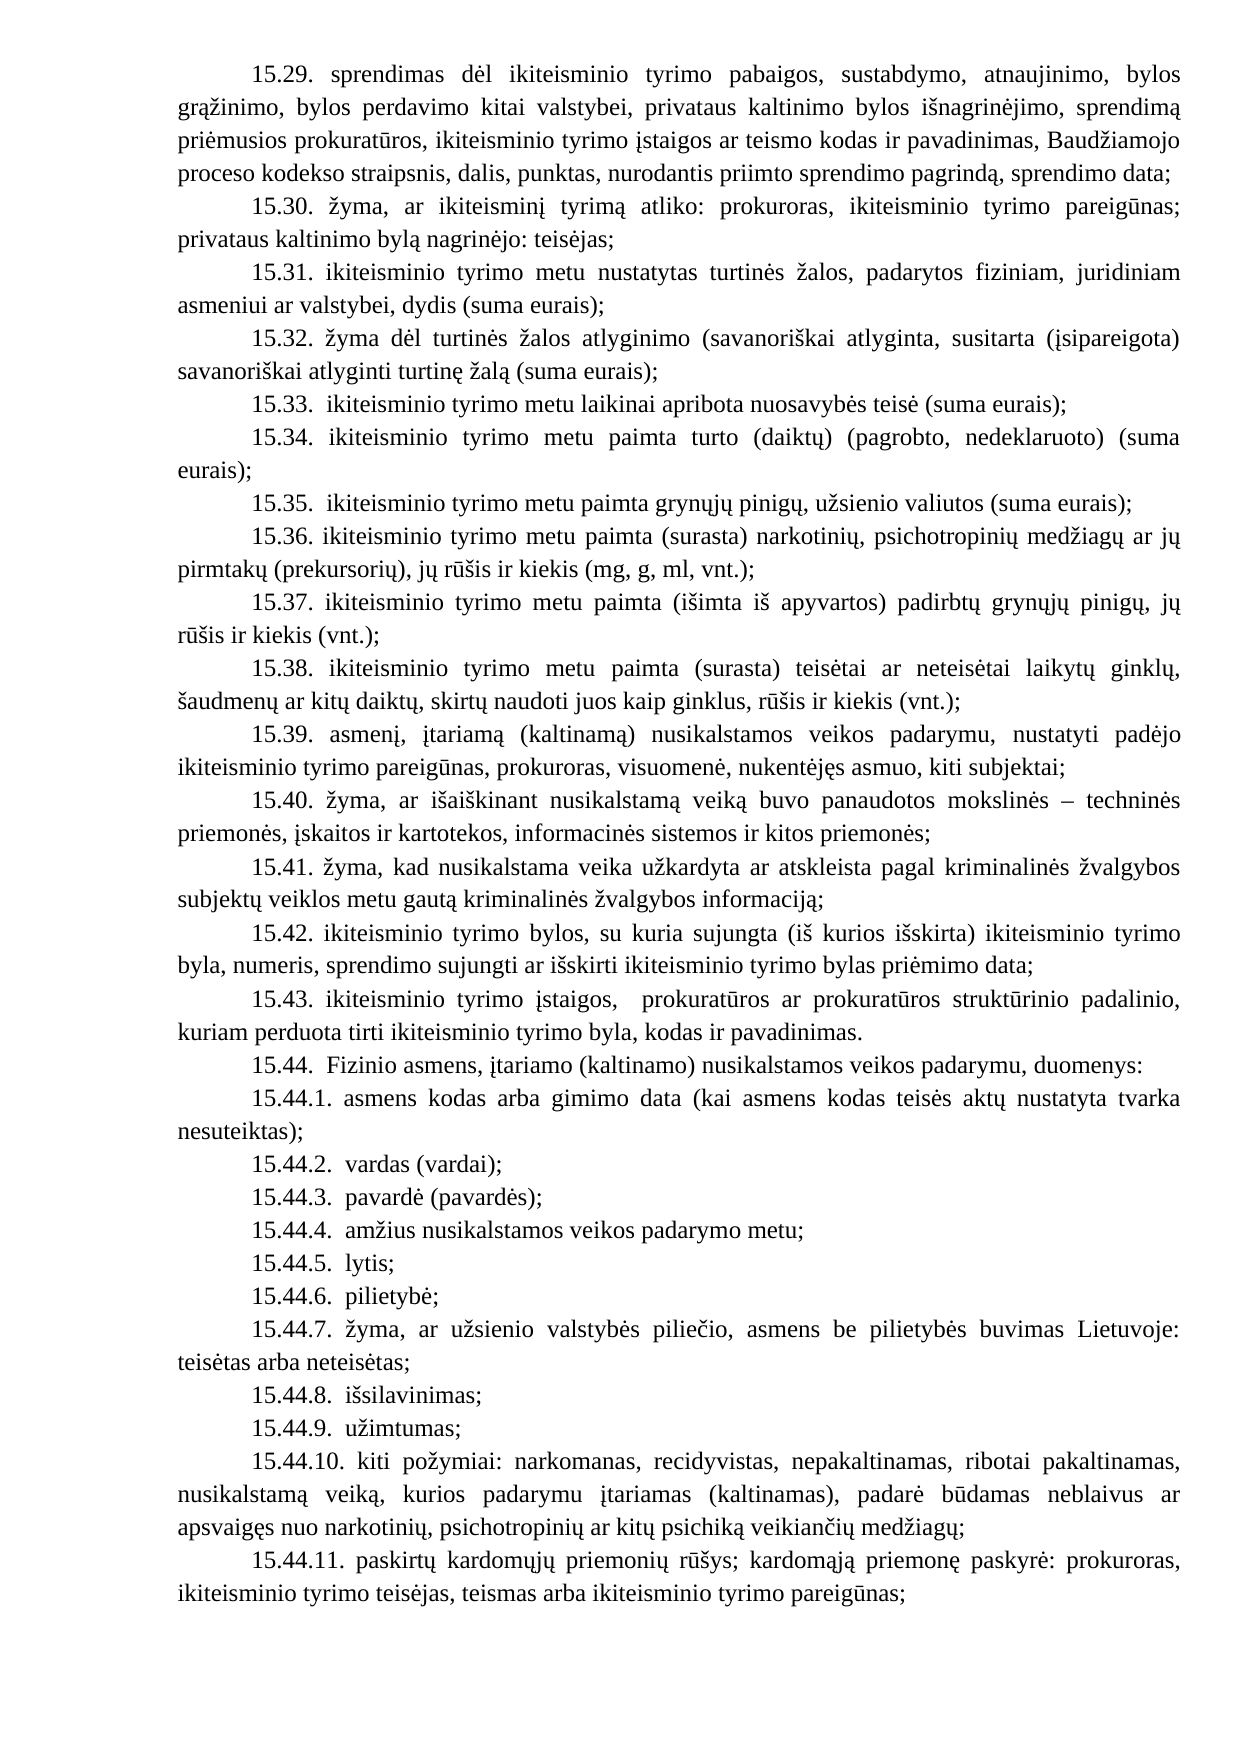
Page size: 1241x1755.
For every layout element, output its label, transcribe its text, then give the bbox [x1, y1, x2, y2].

text 15.44.8. išsilavinimas; [177, 1380, 1181, 1409]
text 15.36. ikiteisminio tyrimo metu paimta (surasta) narkotinių, psichotropinių medžiagų ar jų pirmtakų (prekursorių), jų rūšis ir kiekis (mg, g, ml, vnt.); [177, 521, 1181, 583]
text 15.44.4. amžius nusikalstamos veikos padarymo metu; [177, 1215, 1181, 1243]
text 15.44.7. žyma, ar užsienio valstybės piliečio, asmens be pilietybės buvimas Lietuvoje: teisėtas arba neteisėtas; [177, 1314, 1181, 1376]
text 15.44. Fizinio asmens, įtariamo (kaltinamo) nusikalstamos veikos padarymu, duomenys: [177, 1050, 1181, 1078]
text 15.43. ikiteisminio tyrimo įstaigos, prokuratūros ar prokuratūros struktūrinio padalinio, kuriam perduota tirti ikiteisminio tyrimo byla, kodas ir pavadinimas. [177, 984, 1181, 1045]
text 15.44.10. kiti požymiai: narkomanas, recidyvistas, nepakaltinamas, ribotai pakaltinamas, nusikalstamą veiką, kurios padarymu įtariamas (kaltinamas), padarė būdamas neblaivus ar apsvaigęs nuo narkotinių, psichotropinių ar kitų psichiką veikiančių medžiagų; [177, 1446, 1181, 1541]
text 15.41. žyma, kad nusikalstama veika užkardyta ar atskleista pagal kriminalinės žvalgybos subjektų veiklos metu gautą kriminalinės žvalgybos informaciją; [177, 852, 1181, 913]
text 15.29. sprendimas dėl ikiteisminio tyrimo pabaigos, sustabdymo, atnaujinimo, bylos grąžinimo, bylos perdavimo kitai valstybei, privataus kaltinimo bylos išnagrinėjimo, sprendimą priėmusios prokuratūros, ikiteisminio tyrimo įstaigos ar teismo kodas ir pavadinimas, Baudžiamojo proceso kodekso straipsnis, dalis, punktas, nurodantis priimto sprendimo pagrindą, sprendimo data; [177, 59, 1181, 187]
text 15.44.11. paskirtų kardomųjų priemonių rūšys; kardomąją priemonę paskyrė: prokuroras, ikiteisminio tyrimo teisėjas, teismas arba ikiteisminio tyrimo pareigūnas; [177, 1545, 1181, 1607]
text 15.44.5. lytis; [177, 1248, 1181, 1277]
text 15.40. žyma, ar išaiškinant nusikalstamą veiką buvo panaudotos mokslinės – techninės priemonės, įskaitos ir kartotekos, informacinės sistemos ir kitos priemonės; [177, 786, 1181, 847]
text 15.42. ikiteisminio tyrimo bylos, su kuria sujungta (iš kurios išskirta) ikiteisminio tyrimo byla, numeris, sprendimo sujungti ar išskirti ikiteisminio tyrimo bylas priėmimo data; [177, 918, 1181, 979]
text 15.34. ikiteisminio tyrimo metu paimta turto (daiktų) (pagrobto, nedeklaruoto) (suma eurais); [177, 422, 1181, 484]
text 15.31. ikiteisminio tyrimo metu nustatytas turtinės žalos, padarytos fiziniam, juridiniam asmeniui ar valstybei, dydis (suma eurais); [177, 257, 1181, 319]
text 15.44.2. vardas (vardai); [177, 1149, 1181, 1177]
text 15.44.6. pilietybė; [177, 1281, 1181, 1309]
text 15.37. ikiteisminio tyrimo metu paimta (išimta iš apyvartos) padirbtų grynųjų pinigų, jų rūšis ir kiekis (vnt.); [177, 587, 1181, 649]
text 15.44.1. asmens kodas arba gimimo data (kai asmens kodas teisės aktų nustatyta tvarka nesuteiktas); [177, 1083, 1181, 1144]
text 15.30. žyma, ar ikiteisminį tyrimą atliko: prokuroras, ikiteisminio tyrimo pareigūnas; privataus kaltinimo bylą nagrinėjo: teisėjas; [177, 191, 1181, 253]
text 15.38. ikiteisminio tyrimo metu paimta (surasta) teisėtai ar neteisėtai laikytų ginklų, šaudmenų ar kitų daiktų, skirtų naudoti juos kaip ginklus, rūšis ir kiekis (vnt.); [177, 653, 1181, 715]
text 15.33. ikiteisminio tyrimo metu laikinai apribota nuosavybės teisė (suma eurais); [177, 389, 1181, 418]
text 15.35. ikiteisminio tyrimo metu paimta grynųjų pinigų, užsienio valiutos (suma eurais); [177, 488, 1181, 517]
text 15.32. žyma dėl turtinės žalos atlyginimo (savanoriškai atlyginta, susitarta (įsipareigota) savanoriškai atlyginti turtinę žalą (suma eurais); [177, 323, 1181, 385]
text 15.39. asmenį, įtariamą (kaltinamą) nusikalstamos veikos padarymu, nustatyti padėjo ikiteisminio tyrimo pareigūnas, prokuroras, visuomenė, nukentėjęs asmuo, kiti subjektai; [177, 719, 1181, 781]
text 15.44.9. užimtumas; [177, 1413, 1181, 1442]
text 15.44.3. pavardė (pavardės); [177, 1182, 1181, 1211]
